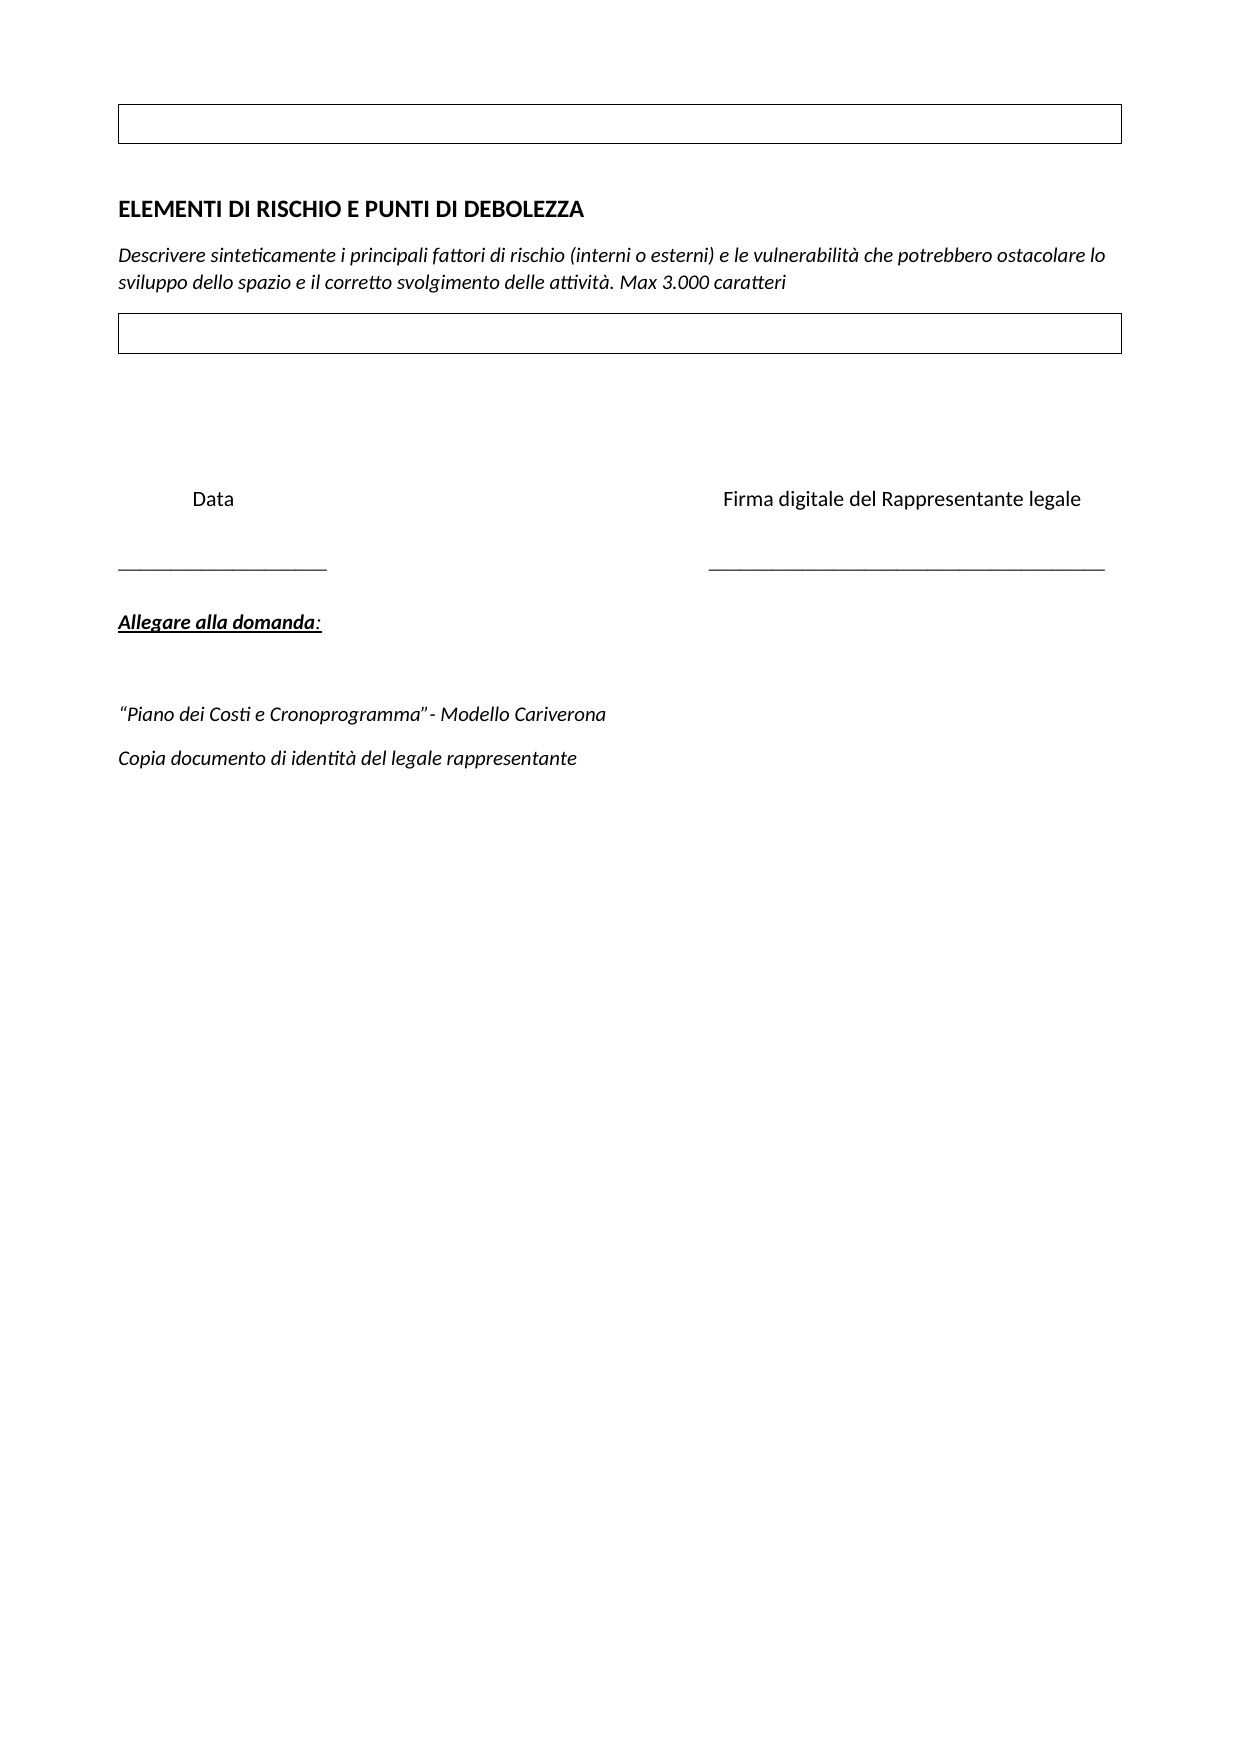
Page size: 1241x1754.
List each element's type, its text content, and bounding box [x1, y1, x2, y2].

text ____________________ ______________________________________ [118, 549, 1122, 573]
text “Piano dei Costi e Cronoprogramma”- Modello Cariverona [118, 701, 1122, 727]
text Descrivere sinteticamente i principali fattori di rischio (interni o esterni) e le vulnerabilità che potrebbero ostacolare lo sviluppo dello spazio e il corretto svolgimento delle attività. Max 3.000 caratteri [118, 242, 1122, 295]
text Allegare alla domanda: [118, 609, 1122, 635]
text Copia documento di identità del legale rappresentante [118, 745, 1122, 771]
text ELEMENTI DI RISCHIO E PUNTI DI DEBOLEZZA [118, 193, 1122, 224]
text Data Firma digitale del Rappresentante legale [118, 486, 1122, 512]
